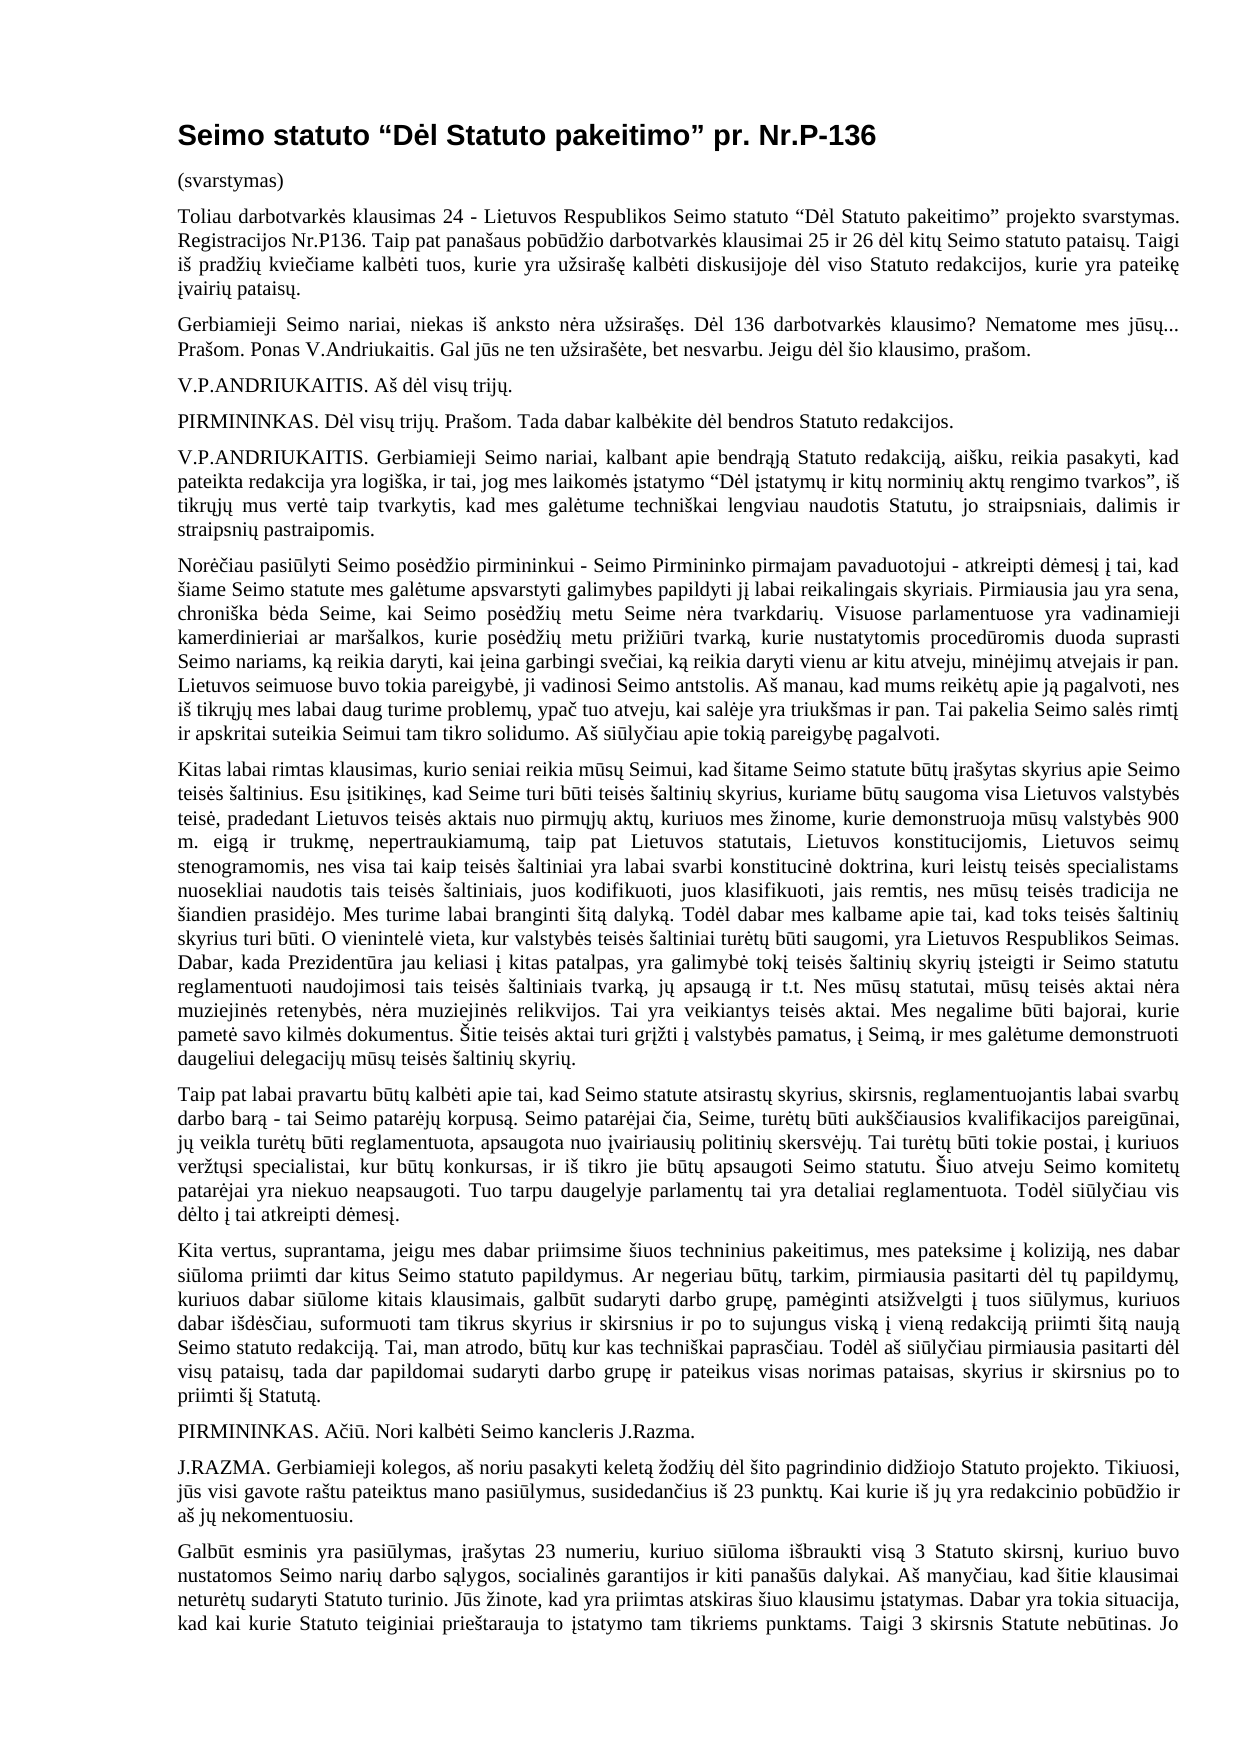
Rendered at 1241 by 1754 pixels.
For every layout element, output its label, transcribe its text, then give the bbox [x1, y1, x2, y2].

text PIRMININKAS. Dėl visų trijų. Prašom. Tada dabar kalbėkite dėl bendros Statuto redakcijos. [177, 408, 1181, 433]
text V.P.ANDRIUKAITIS. Aš dėl visų trijų. [177, 372, 1181, 397]
text Taip pat labai pravartu būtų kalbėti apie tai, kad Seimo statute atsirastų skyrius, skirsnis, reglamentuojantis labai svarbų darbo barą - tai Seimo patarėjų korpusą. Seimo patarėjai čia, Seime, turėtų būti aukščiausios kvalifikacijos pareigūnai, jų veikla turėtų būti reglamentuota, apsaugota nuo įvairiausių politinių skersvėjų. Tai turėtų būti tokie postai, į kuriuos veržtųsi specialistai, kur būtų konkursas, ir iš tikro jie būtų apsaugoti Seimo statutu. Šiuo atveju Seimo komitetų patarėjai yra niekuo neapsaugoti. Tuo tarpu daugelyje parlamentų tai yra detaliai reglamentuota. Todėl siūlyčiau vis dėlto į tai atkreipti dėmesį. [177, 1082, 1181, 1226]
text Gerbiamieji Seimo nariai, niekas iš anksto nėra užsirašęs. Dėl 136 darbotvarkės klausimo? Nematome mes jūsų... Prašom. Ponas V.Andriukaitis. Gal jūs ne ten užsirašėte, bet nesvarbu. Jeigu dėl šio klausimo, prašom. [177, 312, 1181, 361]
text V.P.ANDRIUKAITIS. Gerbiamieji Seimo nariai, kalbant apie bendrąją Statuto redakciją, aišku, reikia pasakyti, kad pateikta redakcija yra logiška, ir tai, jog mes laikomės įstatymo “Dėl įstatymų ir kitų norminių aktų rengimo tvarkos”, iš tikrųjų mus vertė taip tvarkytis, kad mes galėtume techniškai lengviau naudotis Statutu, jo straipsniais, dalimis ir straipsnių pastraipomis. [177, 444, 1181, 541]
text Norėčiau pasiūlyti Seimo posėdžio pirmininkui - Seimo Pirmininko pirmajam pavaduotojui - atkreipti dėmesį į tai, kad šiame Seimo statute mes galėtume apsvarstyti galimybes papildyti jį labai reikalingais skyriais. Pirmiausia jau yra sena, chroniška bėda Seime, kai Seimo posėdžių metu Seime nėra tvarkdarių. Visuose parlamentuose yra vadinamieji kamerdinieriai ar maršalkos, kurie posėdžių metu prižiūri tvarką, kurie nustatytomis procedūromis duoda suprasti Seimo nariams, ką reikia daryti, kai įeina garbingi svečiai, ką reikia daryti vienu ar kitu atveju, minėjimų atvejais ir pan. Lietuvos seimuose buvo tokia pareigybė, ji vadinosi Seimo antstolis. Aš manau, kad mums reikėtų apie ją pagalvoti, nes iš tikrųjų mes labai daug turime problemų, ypač tuo atveju, kai salėje yra triukšmas ir pan. Tai pakelia Seimo salės rimtį ir apskritai suteikia Seimui tam tikro solidumo. Aš siūlyčiau apie tokią pareigybę pagalvoti. [177, 553, 1181, 745]
subtitle Seimo statuto “Dėl Statuto pakeitimo” pr. Nr.P-136 [177, 118, 1181, 152]
text J.RAZMA. Gerbiamieji kolegos, aš noriu pasakyti keletą žodžių dėl šito pagrindinio didžiojo Statuto projekto. Tikiuosi, jūs visi gavote raštu pateiktus mano pasiūlymus, susidedančius iš 23 punktų. Kai kurie iš jų yra redakcinio pobūdžio ir aš jų nekomentuosiu. [177, 1455, 1181, 1527]
text Toliau darbotvarkės klausimas 24 - Lietuvos Respublikos Seimo statuto “Dėl Statuto pakeitimo” projekto svarstymas. Registracijos Nr.P136. Taip pat panašaus pobūdžio darbotvarkės klausimai 25 ir 26 dėl kitų Seimo statuto pataisų. Taigi iš pradžių kviečiame kalbėti tuos, kurie yra užsirašę kalbėti diskusijoje dėl viso Statuto redakcijos, kurie yra pateikę įvairių pataisų. [177, 204, 1181, 300]
text PIRMININKAS. Ačiū. Nori kalbėti Seimo kancleris J.Razma. [177, 1419, 1181, 1443]
text (svarstymas) [177, 168, 1181, 192]
text Galbūt esminis yra pasiūlymas, įrašytas 23 numeriu, kuriuo siūloma išbraukti visą 3 Statuto skirsnį, kuriuo buvo nustatomos Seimo narių darbo sąlygos, socialinės garantijos ir kiti panašūs dalykai. Aš manyčiau, kad šitie klausimai neturėtų sudaryti Statuto turinio. Jūs žinote, kad yra priimtas atskiras šiuo klausimu įstatymas. Dabar yra tokia situacija, kad kai kurie Statuto teiginiai prieštarauja to įstatymo tam tikriems punktams. Taigi 3 skirsnis Statute nebūtinas. Jo [177, 1539, 1181, 1635]
text Kita vertus, suprantama, jeigu mes dabar priimsime šiuos techninius pakeitimus, mes pateksime į koliziją, nes dabar siūloma priimti dar kitus Seimo statuto papildymus. Ar negeriau būtų, tarkim, pirmiausia pasitarti dėl tų papildymų, kuriuos dabar siūlome kitais klausimais, galbūt sudaryti darbo grupę, pamėginti atsižvelgti į tuos siūlymus, kuriuos dabar išdėsčiau, suformuoti tam tikrus skyrius ir skirsnius ir po to sujungus viską į vieną redakciją priimti šitą naują Seimo statuto redakciją. Tai, man atrodo, būtų kur kas techniškai paprasčiau. Todėl aš siūlyčiau pirmiausia pasitarti dėl visų pataisų, tada dar papildomai sudaryti darbo grupę ir pateikus visas norimas pataisas, skyrius ir skirsnius po to priimti šį Statutą. [177, 1238, 1181, 1407]
text Kitas labai rimtas klausimas, kurio seniai reikia mūsų Seimui, kad šitame Seimo statute būtų įrašytas skyrius apie Seimo teisės šaltinius. Esu įsitikinęs, kad Seime turi būti teisės šaltinių skyrius, kuriame būtų saugoma visa Lietuvos valstybės teisė, pradedant Lietuvos teisės aktais nuo pirmųjų aktų, kuriuos mes žinome, kurie demonstruoja mūsų valstybės 900 m. eigą ir trukmę, nepertraukiamumą, taip pat Lietuvos statutais, Lietuvos konstitucijomis, Lietuvos seimų stenogramomis, nes visa tai kaip teisės šaltiniai yra labai svarbi konstitucinė doktrina, kuri leistų teisės specialistams nuosekliai naudotis tais teisės šaltiniais, juos kodifikuoti, juos klasifikuoti, jais remtis, nes mūsų teisės tradicija ne šiandien prasidėjo. Mes turime labai branginti šitą dalyką. Todėl dabar mes kalbame apie tai, kad toks teisės šaltinių skyrius turi būti. O vienintelė vieta, kur valstybės teisės šaltiniai turėtų būti saugomi, yra Lietuvos Respublikos Seimas. Dabar, kada Prezidentūra jau keliasi į kitas patalpas, yra galimybė tokį teisės šaltinių skyrių įsteigti ir Seimo statutu reglamentuoti naudojimosi tais teisės šaltiniais tvarką, jų apsaugą ir t.t. Nes mūsų statutai, mūsų teisės aktai nėra muziejinės retenybės, nėra muziejinės relikvijos. Tai yra veikiantys teisės aktai. Mes negalime būti bajorai, kurie pametė savo kilmės dokumentus. Šitie teisės aktai turi grįžti į valstybės pamatus, į Seimą, ir mes galėtume demonstruoti daugeliui delegacijų mūsų teisės šaltinių skyrių. [177, 757, 1181, 1070]
